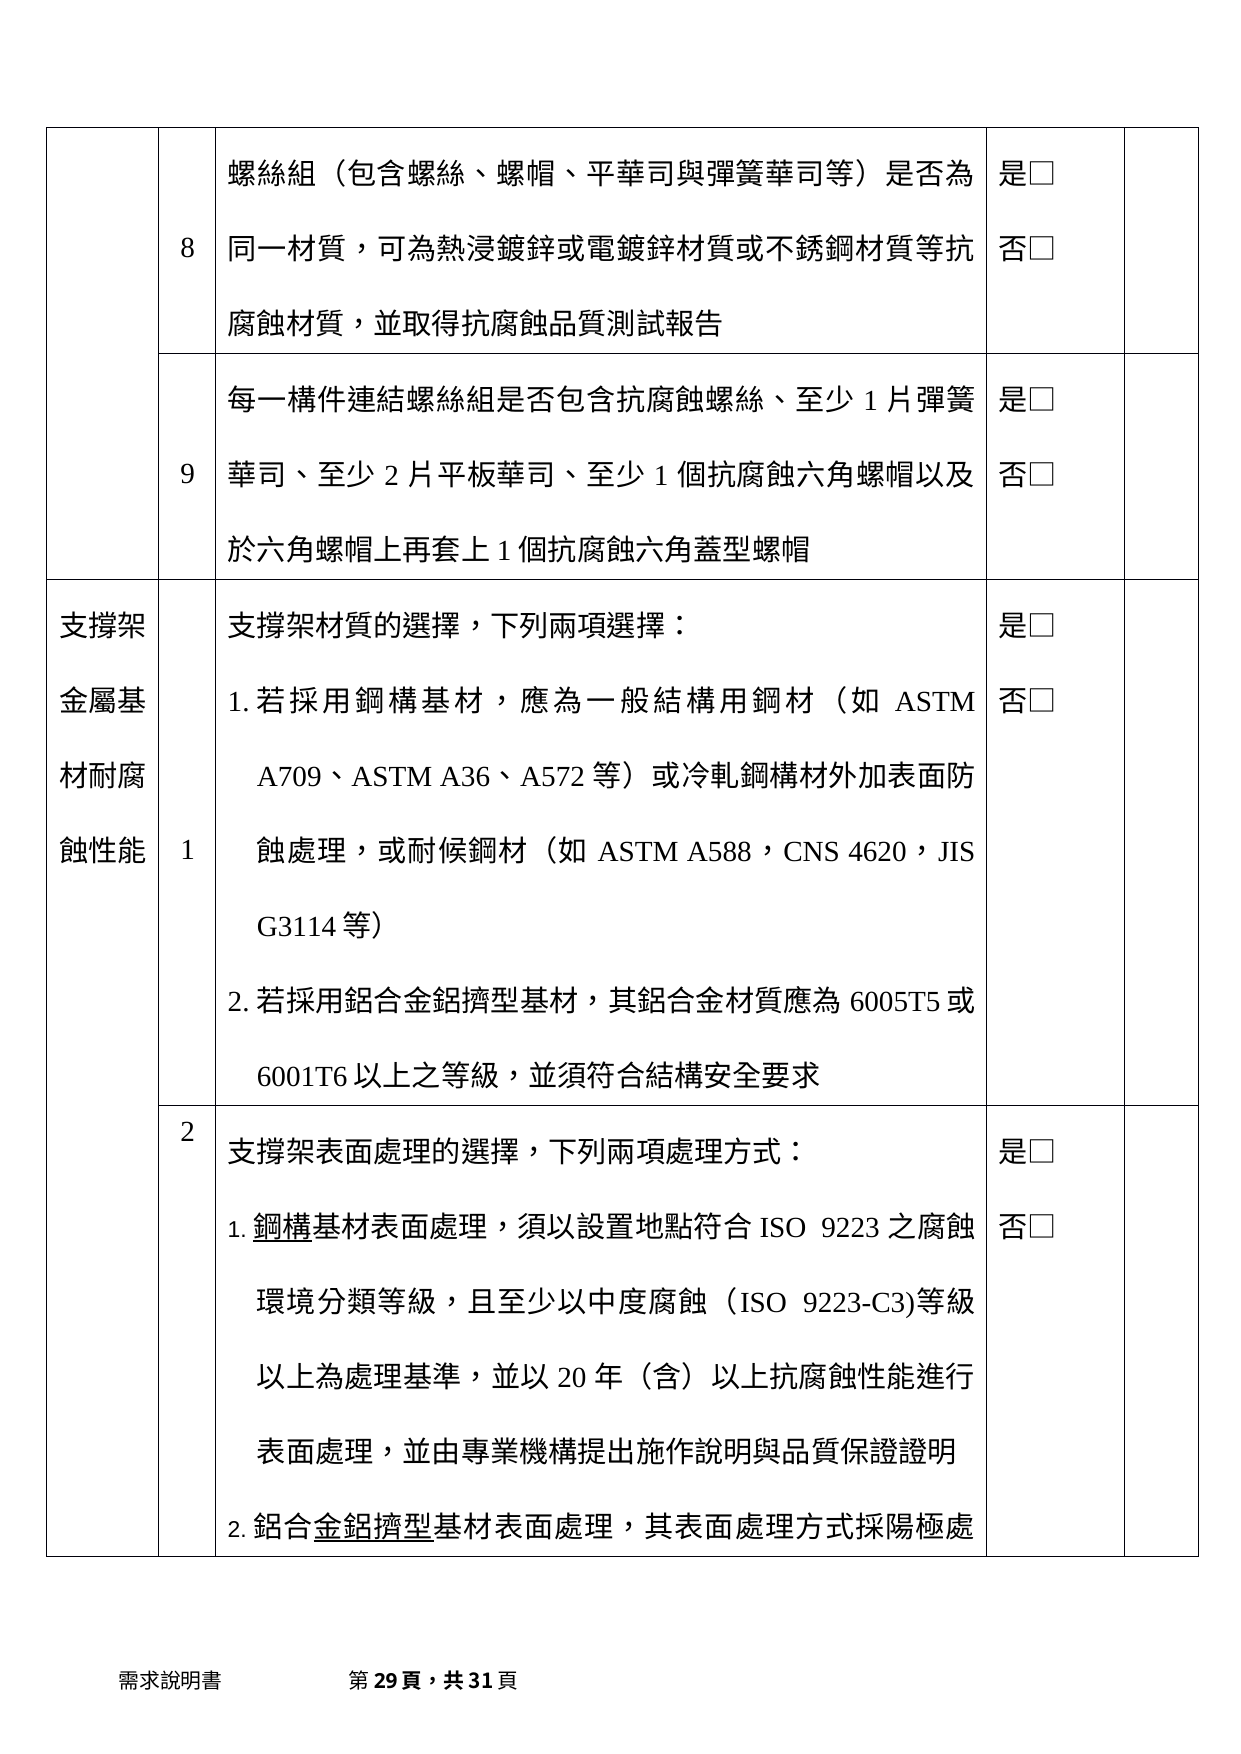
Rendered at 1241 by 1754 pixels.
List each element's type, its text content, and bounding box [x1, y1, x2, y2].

table_cell 支撐架材質的選擇，下列兩項選擇： 若採用鋼構基材，應為一般結構用鋼材（如 ASTM A709、ASTM A36、A572 等）或冷軋鋼構材外加表面防蝕處理，或耐候鋼材（如 ASTM A588，CNS 4620，JIS G3114等） 若採用鋁合金鋁擠型基材，其鋁合金材質應為6005T5或6001T6以上之等級，並須符合結構安全要求 [216, 580, 986, 1105]
table_cell 每一構件連結螺絲組是否包含抗腐蝕螺絲、至少 1 片彈簧華司、至少 2 片平板華司、至少 1 個抗腐蝕六角螺帽以及於六角螺帽上再套上 1 個抗腐蝕六角蓋型螺帽 [216, 354, 986, 579]
table_cell 1 [159, 580, 215, 1105]
table_cell [1125, 128, 1198, 353]
table_cell 是□ 否□ [987, 1106, 1124, 1556]
table_cell [1125, 580, 1198, 1105]
table_cell 是□ 否□ [987, 128, 1124, 353]
table_cell [1125, 1106, 1198, 1556]
table_cell 是□ 否□ [987, 354, 1124, 579]
table_cell 支撐架金屬基材耐腐蝕性能 [47, 580, 158, 1556]
table_cell [47, 128, 158, 579]
table_cell 是□ 否□ [987, 580, 1124, 1105]
table_cell 2 [159, 1106, 215, 1556]
table_cell 8 [159, 128, 215, 353]
table_cell 9 [159, 354, 215, 579]
table_cell 支撐架表面處理的選擇，下列兩項處理方式： 鋼構基材表面處理，須以設置地點符合 ISO 9223 之腐蝕環境分類等級，且至少以中度腐蝕（ISO 9223-C3)等級以上為處理基準，並以 20 年（含）以上抗腐蝕性能進行表面處理，並由專業機構提出施作說明與品質保證證明 鋁合金鋁擠型基材表面處理，其表面處理方式採陽極處 [216, 1106, 986, 1556]
table_cell 螺絲組（包含螺絲、螺帽、平華司與彈簧華司等）是否為同一材質，可為熱浸鍍鋅或電鍍鋅材質或不銹鋼材質等抗腐蝕材質，並取得抗腐蝕品質測試報告 [216, 128, 986, 353]
table_cell [1125, 354, 1198, 579]
